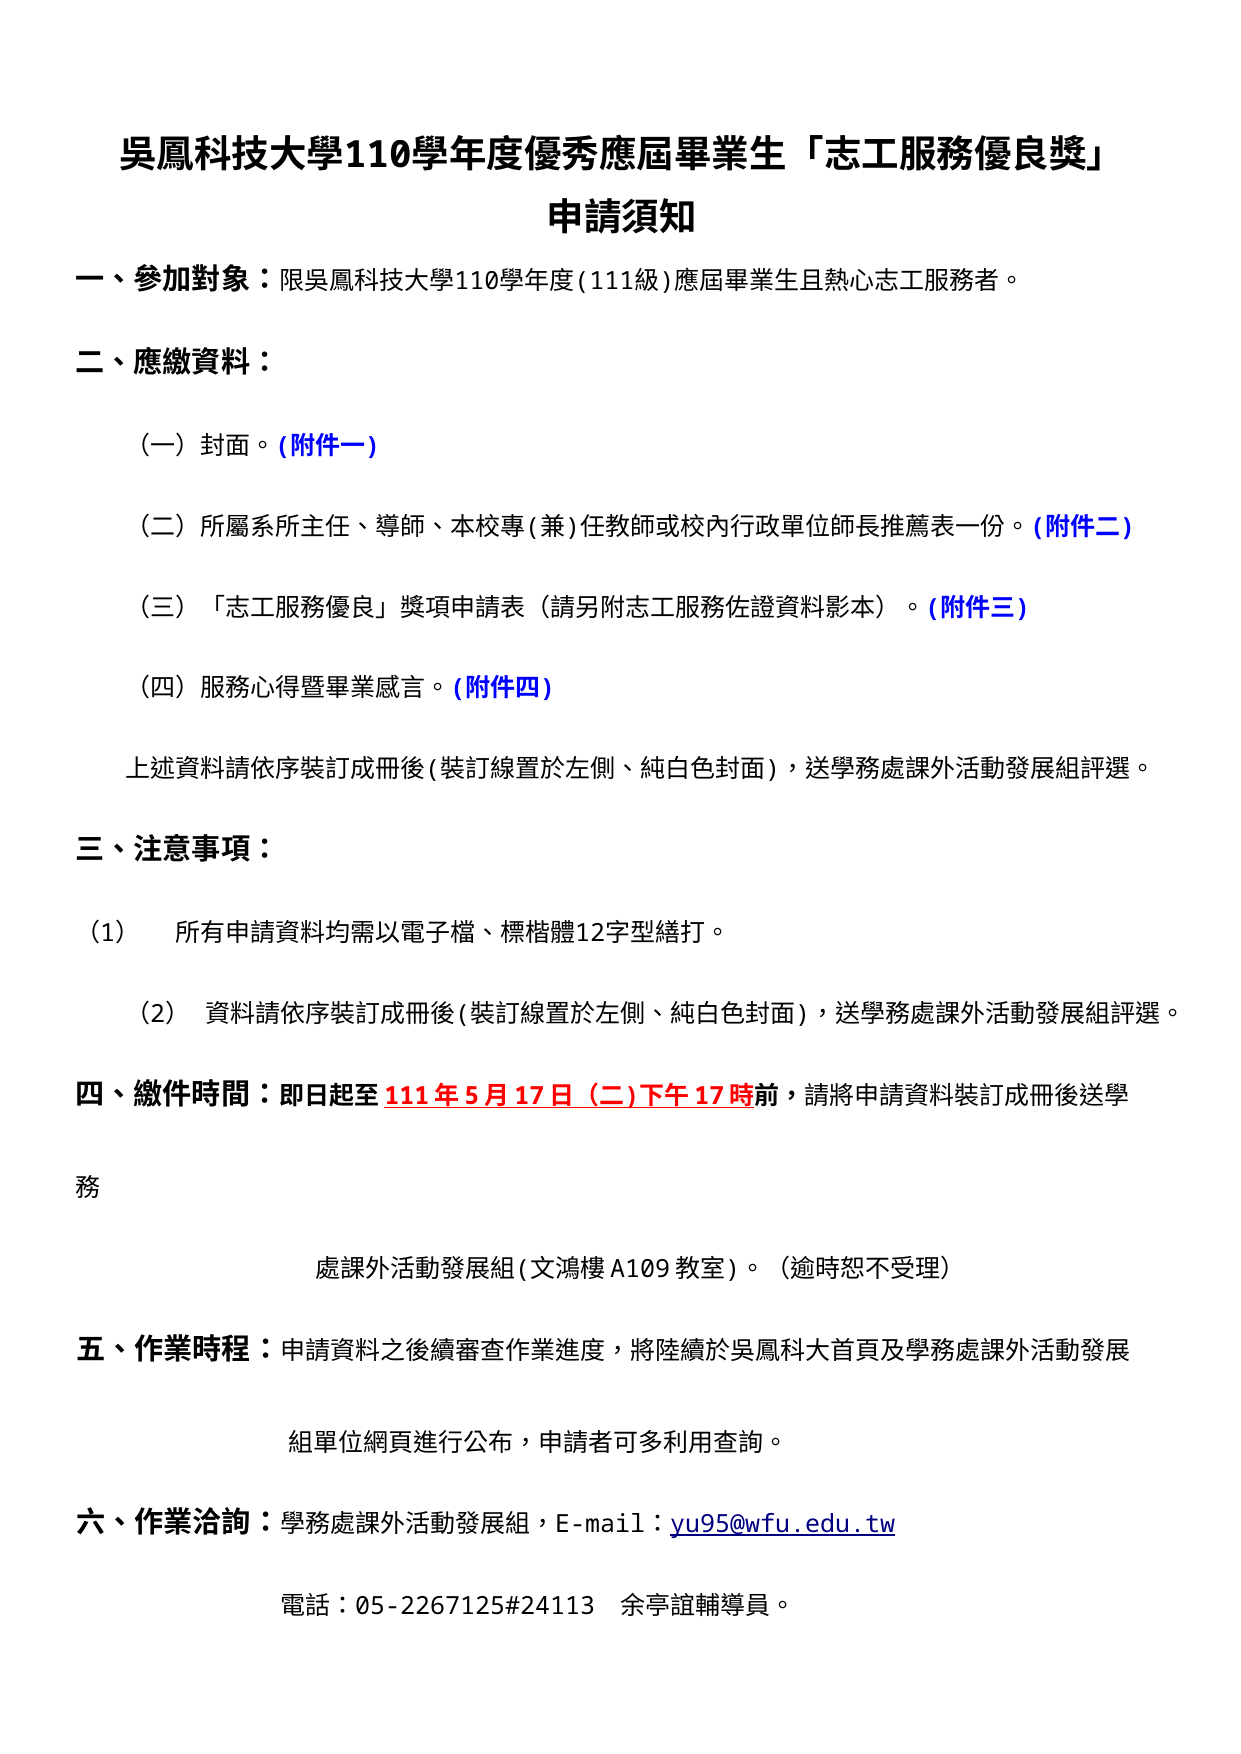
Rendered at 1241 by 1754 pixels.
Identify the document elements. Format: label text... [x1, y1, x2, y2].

list 資料請依序裝訂成冊後(裝訂線置於左側、純白色封面)，送學務處課外活動發展組評選。 [125, 969, 1165, 1032]
text （四）服務心得暨畢業感言。(附件四) [125, 644, 1165, 707]
text 六、作業洽詢：學務處課外活動發展組，E-mail：yu95@wfu.edu.tw [76, 1498, 1140, 1541]
text （二）所屬系所主任、導師、本校專(兼)任教師或校內行政單位師長推薦表一份。(附件二) [125, 483, 1165, 545]
list 所有申請資料均需以電子檔、標楷體12字型繕打。 [75, 889, 1140, 951]
text 處課外活動發展組(文鴻樓A109教室)。（逾時恕不受理） [75, 1224, 1140, 1287]
text 申請須知 [75, 172, 1168, 235]
text 一、參加對象：限吳鳳科技大學110學年度(111級)應屆畢業生且熱心志工服務者。 [75, 235, 1168, 297]
text （三）「志工服務優良」獎項申請表（請另附志工服務佐證資料影本）。(附件三) [125, 563, 1165, 626]
text 二、應繳資料： [75, 318, 1168, 381]
text 吳鳳科技大學110學年度優秀應屆畢業生「志工服務優良獎」 [75, 110, 1168, 172]
text 四、繳件時間：即日起至111年5月17日（二)下午17時前，請將申請資料裝訂成冊後送學務 [75, 1050, 1140, 1206]
text 電話：05-2267125#24113 余亭誼輔導員。 [76, 1581, 1140, 1623]
text （一）封面。(附件一) [125, 402, 1165, 465]
text 五、作業時程：申請資料之後續審查作業進度，將陸續於吳鳳科大首頁及學務處課外活動發展 組單位網頁進行公布，申請者可多利用查詢。 [76, 1305, 1140, 1461]
text 上述資料請依序裝訂成冊後(裝訂線置於左側、純白色封面)，送學務處課外活動發展組評選。 [125, 725, 1165, 787]
text 三、注意事項： [75, 805, 1140, 868]
